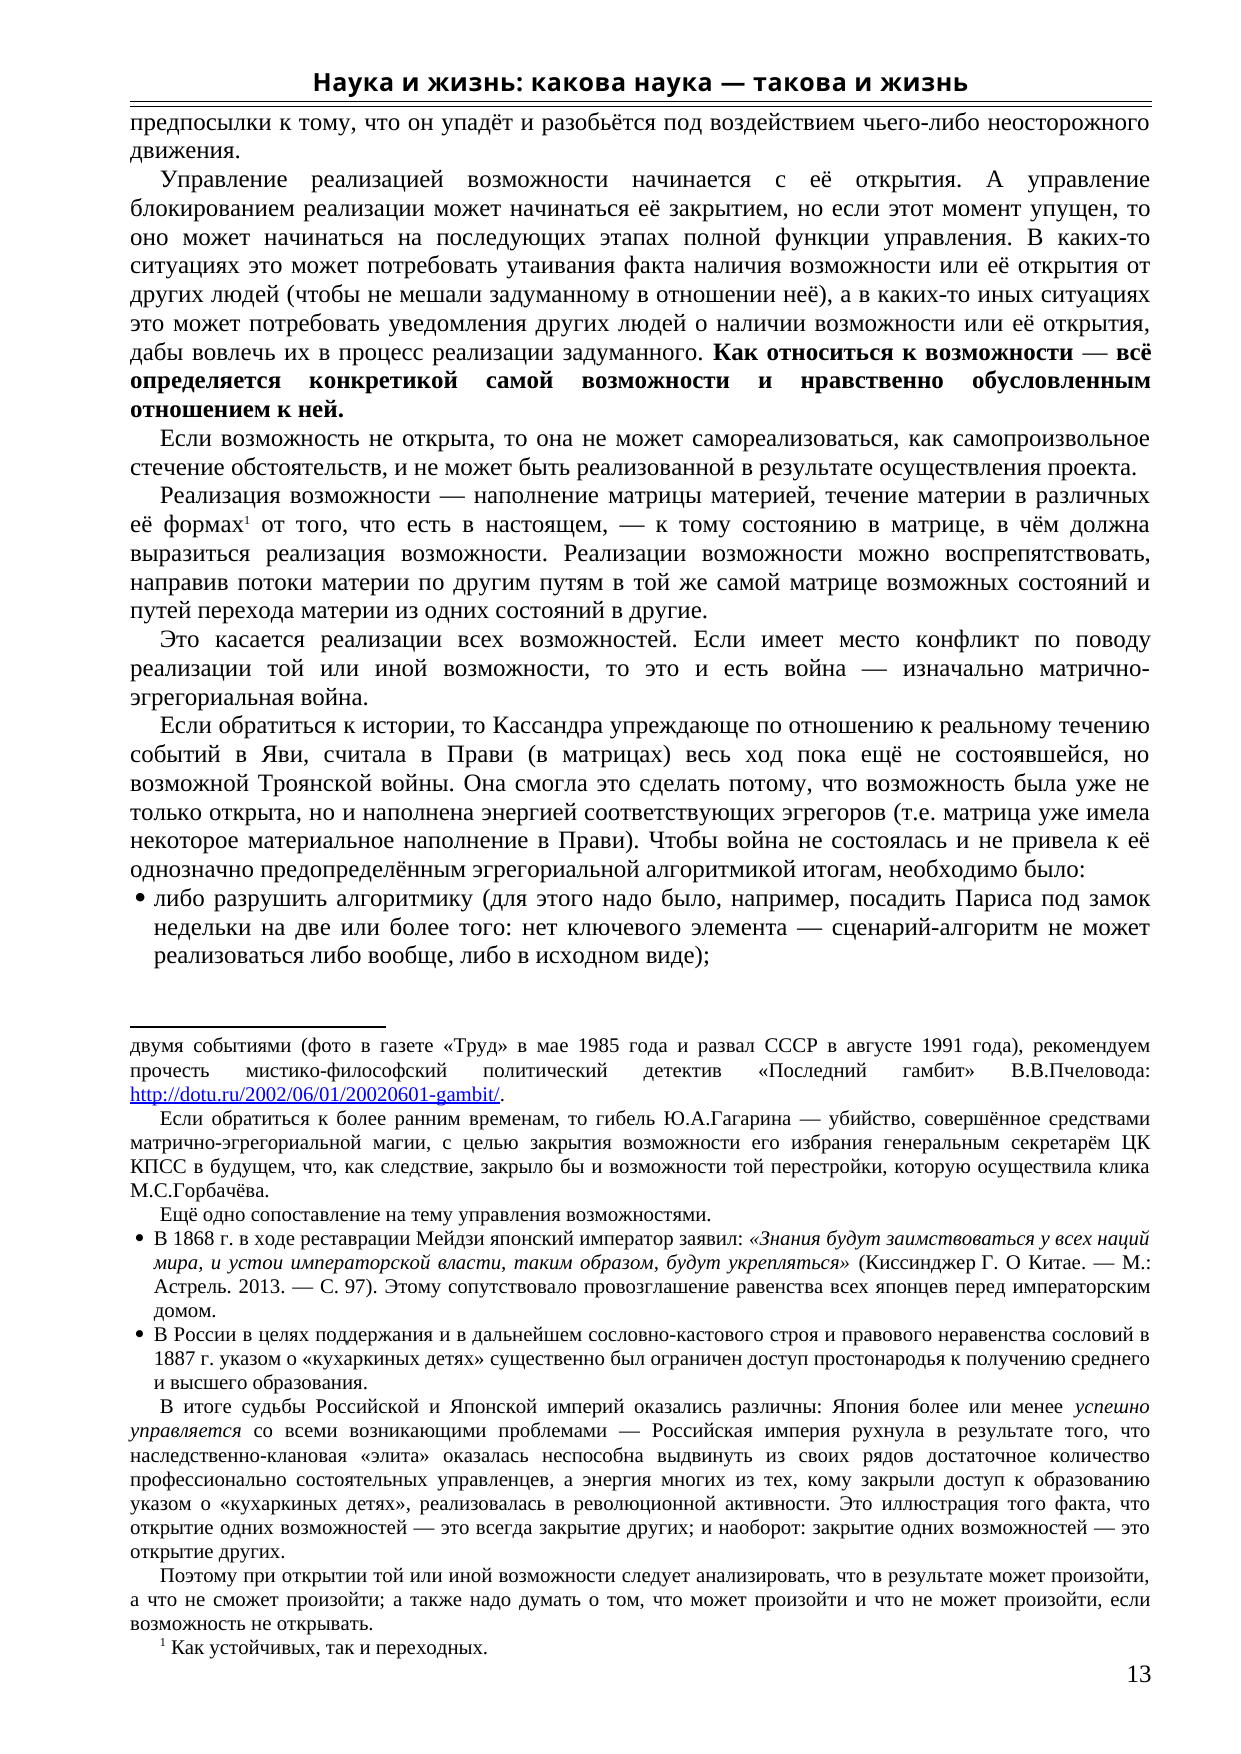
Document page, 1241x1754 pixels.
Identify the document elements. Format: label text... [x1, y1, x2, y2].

list либо разрушить алгоритмику (для этого надо было, например, посадить Париса под замок недельки на две или более того: нет ключевого элемента — сценарий-алгоритм не может реализоваться либо вообще, либо в исходном виде); [136, 883, 1152, 969]
text предпосылки к тому, что он упадёт и разобьётся под воздействием чьего-либо неосторожного движения. [130, 107, 1152, 164]
text Если обратиться к истории, то Кассандра упреждающе по отношению к реальному течению событий в Яви, считала в Прави (в матрицах) весь ход пока ещё не состоявшейся, но возможной Троянской войны. Она смогла это сделать потому, что возможность была уже не только открыта, но и наполнена энергией соответствующих эгрегоров (т.е. матрица уже имела некоторое материальное наполнение в Прави). Чтобы война не состоялась и не привела к её однозначно предопределённым эгрегориальной алгоритмикой итогам, необходимо было: [130, 710, 1152, 883]
text Реализация возможности — наполнение матрицы материей, течение материи в различных её формах от того, что есть в настоящем, — к тому состоянию в матрице, в чём должна выразиться реализация возможности. Реализации возможности можно воспрепятствовать, направив потоки материи по другим путям в той же самой матрице возможных состояний и путей перехода материи из одних состояний в другие. [130, 480, 1152, 624]
text Поэтому при открытии той или иной возможности следует анализировать, что в результате может произойти, а что не сможет произойти; а также надо думать о том, что может произойти и что не может произойти, если возможность не открывать. [130, 1563, 1152, 1635]
text двумя событиями (фото в газете «Труд» в мае 1985 года и развал СССР в августе 1991 года), рекомендуем прочесть мистико-философский политический детектив «Последний гамбит» В.В.Пчеловода: http://dotu.ru/2002/06/01/20020601-gambit/. [130, 1033, 1152, 1106]
text Как устойчивых, так и переходных. [130, 1635, 1152, 1659]
text Это касается реализации всех возможностей. Если имеет место конфликт по поводу реализации той или иной возможности, то это и есть война — изначально матрично-эгрегориальная война. [130, 624, 1152, 710]
list В 1868 г. в ходе реставрации Мейдзи японский император заявил: «Знания будут заимствоваться у всех наций мира, и устои императорской власти, таким образом, будут укрепляться» (Киссинджер Г. О Китае. — М.: Астрель. 2013. — С. 97). Этому сопутствовало провозглашение равенства всех японцев перед императорским домом. [136, 1226, 1152, 1322]
text В итоге судьбы Российской и Японской империй оказались различны: Япония более или менее успешно управляется со всеми возникающими проблемами — Российская империя рухнула в результате того, что наследственно-клановая «элита» оказалась неспособна выдвинуть из своих рядов достаточное количество профессионально состоятельных управленцев, а энергия многих из тех, кому закрыли доступ к образованию указом о «кухаркиных детях», реализовалась в революционной активности. Это иллюстрация того факта, что открытие одних возможностей — это всегда закрытие других; и наоборот: закрытие одних возможностей — это открытие других. [130, 1394, 1152, 1563]
list В России в целях поддержания и в дальнейшем сословно-кастового строя и правового неравенства сословий в 1887 г. указом о «кухаркиных детях» существенно был ограничен доступ простонародья к получению среднего и высшего образования. [136, 1322, 1152, 1394]
text Если обратиться к более ранним временам, то гибель Ю.А.Гагарина — убийство, совершённое средствами матрично-эгрегориальной магии, с целью закрытия возможности его избрания генеральным секретарём ЦК КПСС в будущем, что, как следствие, закрыло бы и возможности той перестройки, которую осуществила клика М.С.Горбачёва. [130, 1106, 1152, 1202]
text Управление реализацией возможности начинается с её открытия. А управление блокированием реализации может начинаться её закрытием, но если этот момент упущен, то оно может начинаться на последующих этапах полной функции управления. В каких-то ситуациях это может потребовать утаивания факта наличия возможности или её открытия от других людей (чтобы не мешали задуманному в отношении неё), а в каких-то иных ситуациях это может потребовать уведомления других людей о наличии возможности или её открытия, дабы вовлечь их в процесс реализации задуманного. Как относиться к возможности — всё определяется конкретикой самой возможности и нравственно обусловленным отношением к ней. [130, 164, 1152, 423]
text Ещё одно сопоставление на тему управления возможностями. [130, 1202, 1152, 1226]
text Если возможность не открыта, то она не может самореализоваться, как самопроизвольное стечение обстоятельств, и не может быть реализованной в результате осуществления проекта. [130, 423, 1152, 480]
